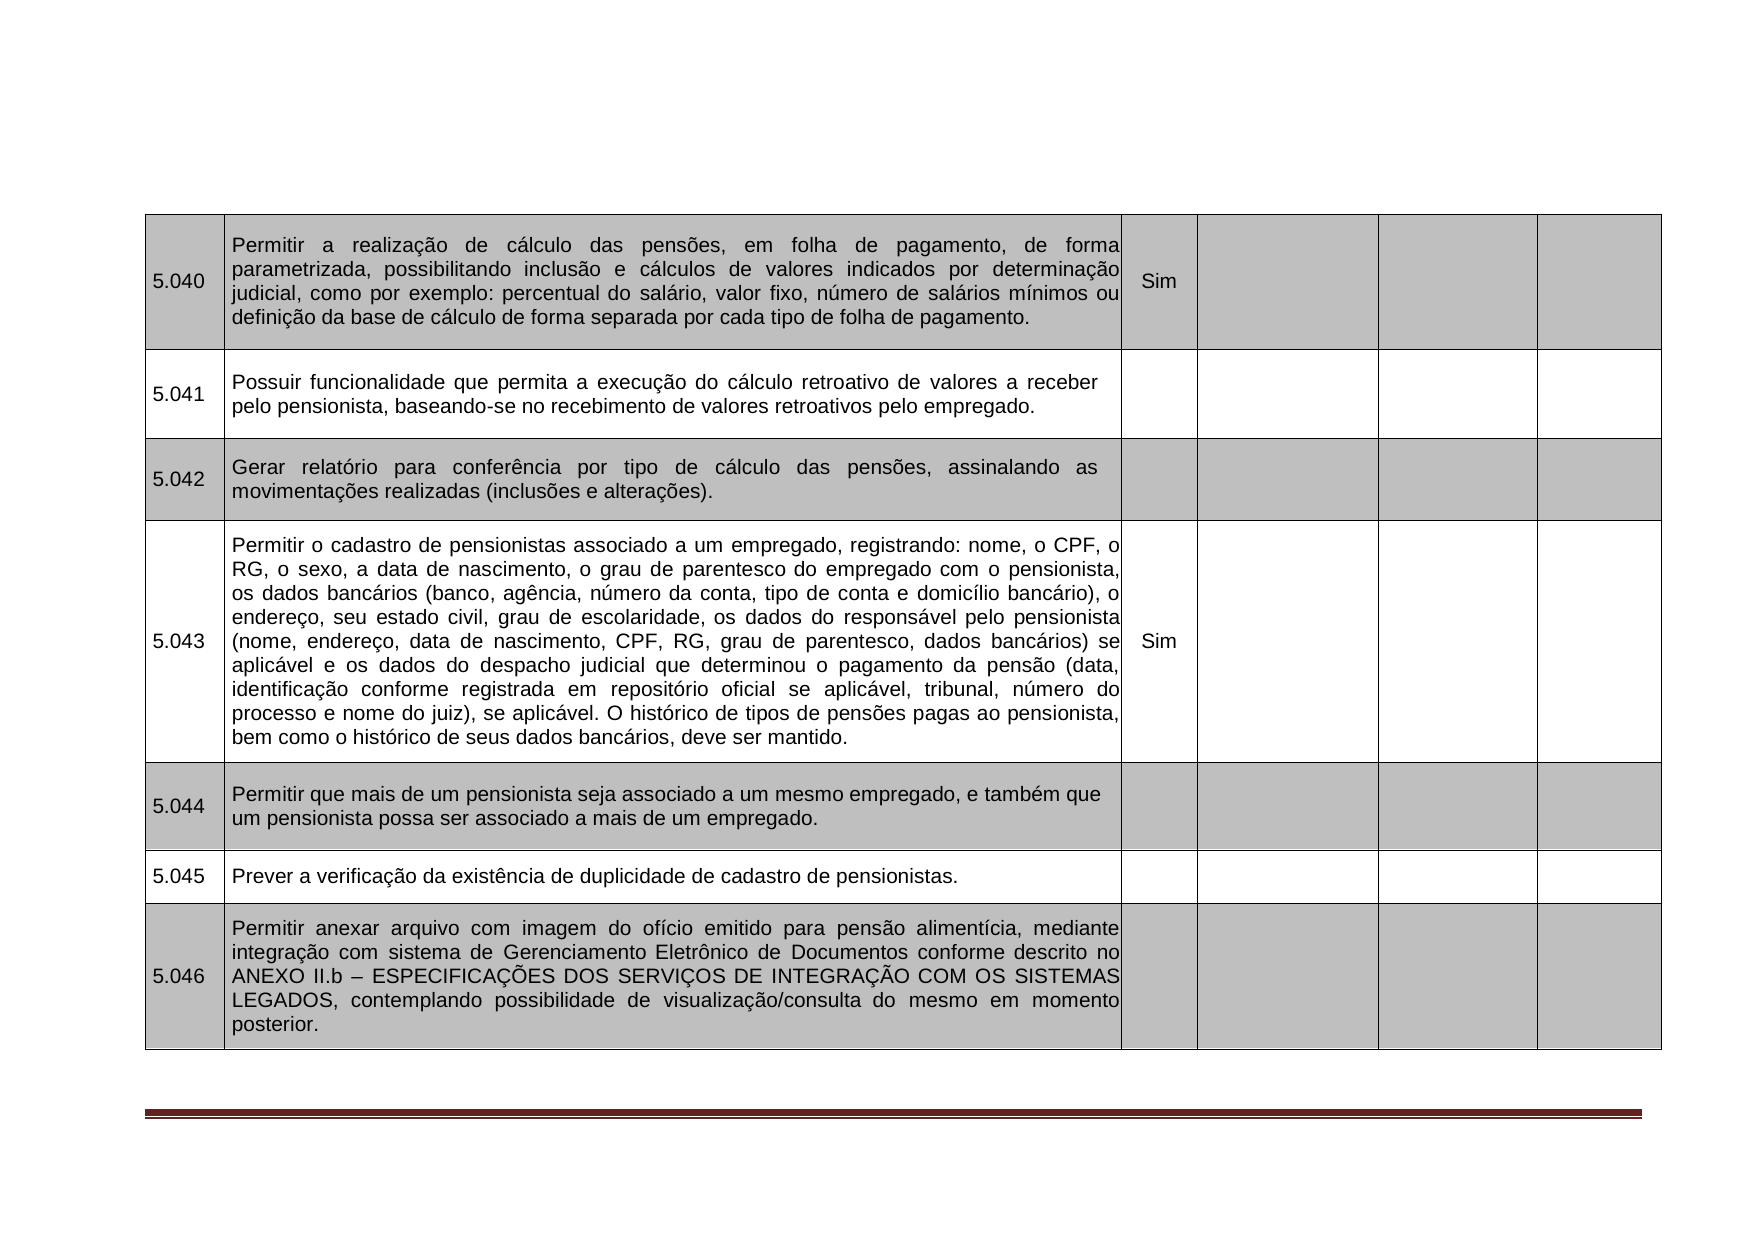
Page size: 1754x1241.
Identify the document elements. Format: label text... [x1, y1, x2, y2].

table_cell Sim [1122, 521, 1197, 762]
table_header 5.040 [146, 215, 224, 349]
table_header [1379, 215, 1537, 349]
table_cell [1538, 439, 1661, 520]
table_cell [1122, 350, 1197, 438]
table_cell [1198, 904, 1378, 1048]
table_cell 5.044 [146, 763, 224, 849]
table_header Permitir a realização de cálculo das pensões, em folha de pagamento, de forma parametrizada, possibilitando inclusão e cálculos de valores indicados por determinação judicial, como por exemplo: percentual do salário, valor fixo, número de salários mínimos ou definição da base de cálculo de forma separada por cada tipo de folha de pagamento. [225, 215, 1121, 349]
table_cell [1538, 904, 1661, 1048]
table_cell [1122, 439, 1197, 520]
table_cell 5.045 [146, 851, 224, 902]
table_header [1538, 215, 1661, 349]
table_cell Permitir que mais de um pensionista seja associado a um mesmo empregado, e também que um pensionista possa ser associado a mais de um empregado. [225, 763, 1121, 849]
table_cell [1122, 851, 1197, 902]
table_header [1198, 215, 1378, 349]
table_cell Permitir o cadastro de pensionistas associado a um empregado, registrando: nome, o CPF, o RG, o sexo, a data de nascimento, o grau de parentesco do empregado com o pensionista, os dados bancários (banco, agência, número da conta, tipo de conta e domicílio bancário), o endereço, seu estado civil, grau de escolaridade, os dados do responsável pelo pensionista (nome, endereço, data de nascimento, CPF, RG, grau de parentesco, dados bancários) se aplicável e os dados do despacho judicial que determinou o pagamento da pensão (data, identificação conforme registrada em repositório oficial se aplicável, tribunal, número do processo e nome do juiz), se aplicável. O histórico de tipos de pensões pagas ao pensionista, bem como o histórico de seus dados bancários, deve ser mantido. [225, 521, 1121, 762]
table_cell [1538, 763, 1661, 849]
table_cell [1538, 521, 1661, 762]
table_cell [1198, 763, 1378, 849]
table_cell [1379, 851, 1537, 902]
table_cell [1379, 904, 1537, 1048]
table_cell [1538, 851, 1661, 902]
table_cell [1379, 763, 1537, 849]
table_header Sim [1122, 215, 1197, 349]
table_cell [1122, 904, 1197, 1048]
table_cell [1198, 439, 1378, 520]
table_cell [1198, 851, 1378, 902]
table_cell [1379, 439, 1537, 520]
table_cell 5.043 [146, 521, 224, 762]
table_cell 5.046 [146, 904, 224, 1048]
table_cell [1538, 350, 1661, 438]
table_cell Possuir funcionalidade que permita a execução do cálculo retroativo de valores a receber pelo pensionista, baseando-se no recebimento de valores retroativos pelo empregado. [225, 350, 1121, 438]
table_cell Gerar relatório para conferência por tipo de cálculo das pensões, assinalando as movimentações realizadas (inclusões e alterações). [225, 439, 1121, 520]
table_cell Permitir anexar arquivo com imagem do ofício emitido para pensão alimentícia, mediante integração com sistema de Gerenciamento Eletrônico de Documentos conforme descrito no ANEXO II.b – ESPECIFICAÇÕES DOS SERVIÇOS DE INTEGRAÇÃO COM OS SISTEMAS LEGADOS, contemplando possibilidade de visualização/consulta do mesmo em momento posterior. [225, 904, 1121, 1048]
table_cell [1198, 521, 1378, 762]
table_cell [1379, 521, 1537, 762]
table_cell [1379, 350, 1537, 438]
table_cell 5.042 [146, 439, 224, 520]
table_cell [1198, 350, 1378, 438]
table_cell 5.041 [146, 350, 224, 438]
table_cell [1122, 763, 1197, 849]
table_cell Prever a verificação da existência de duplicidade de cadastro de pensionistas. [225, 851, 1121, 902]
